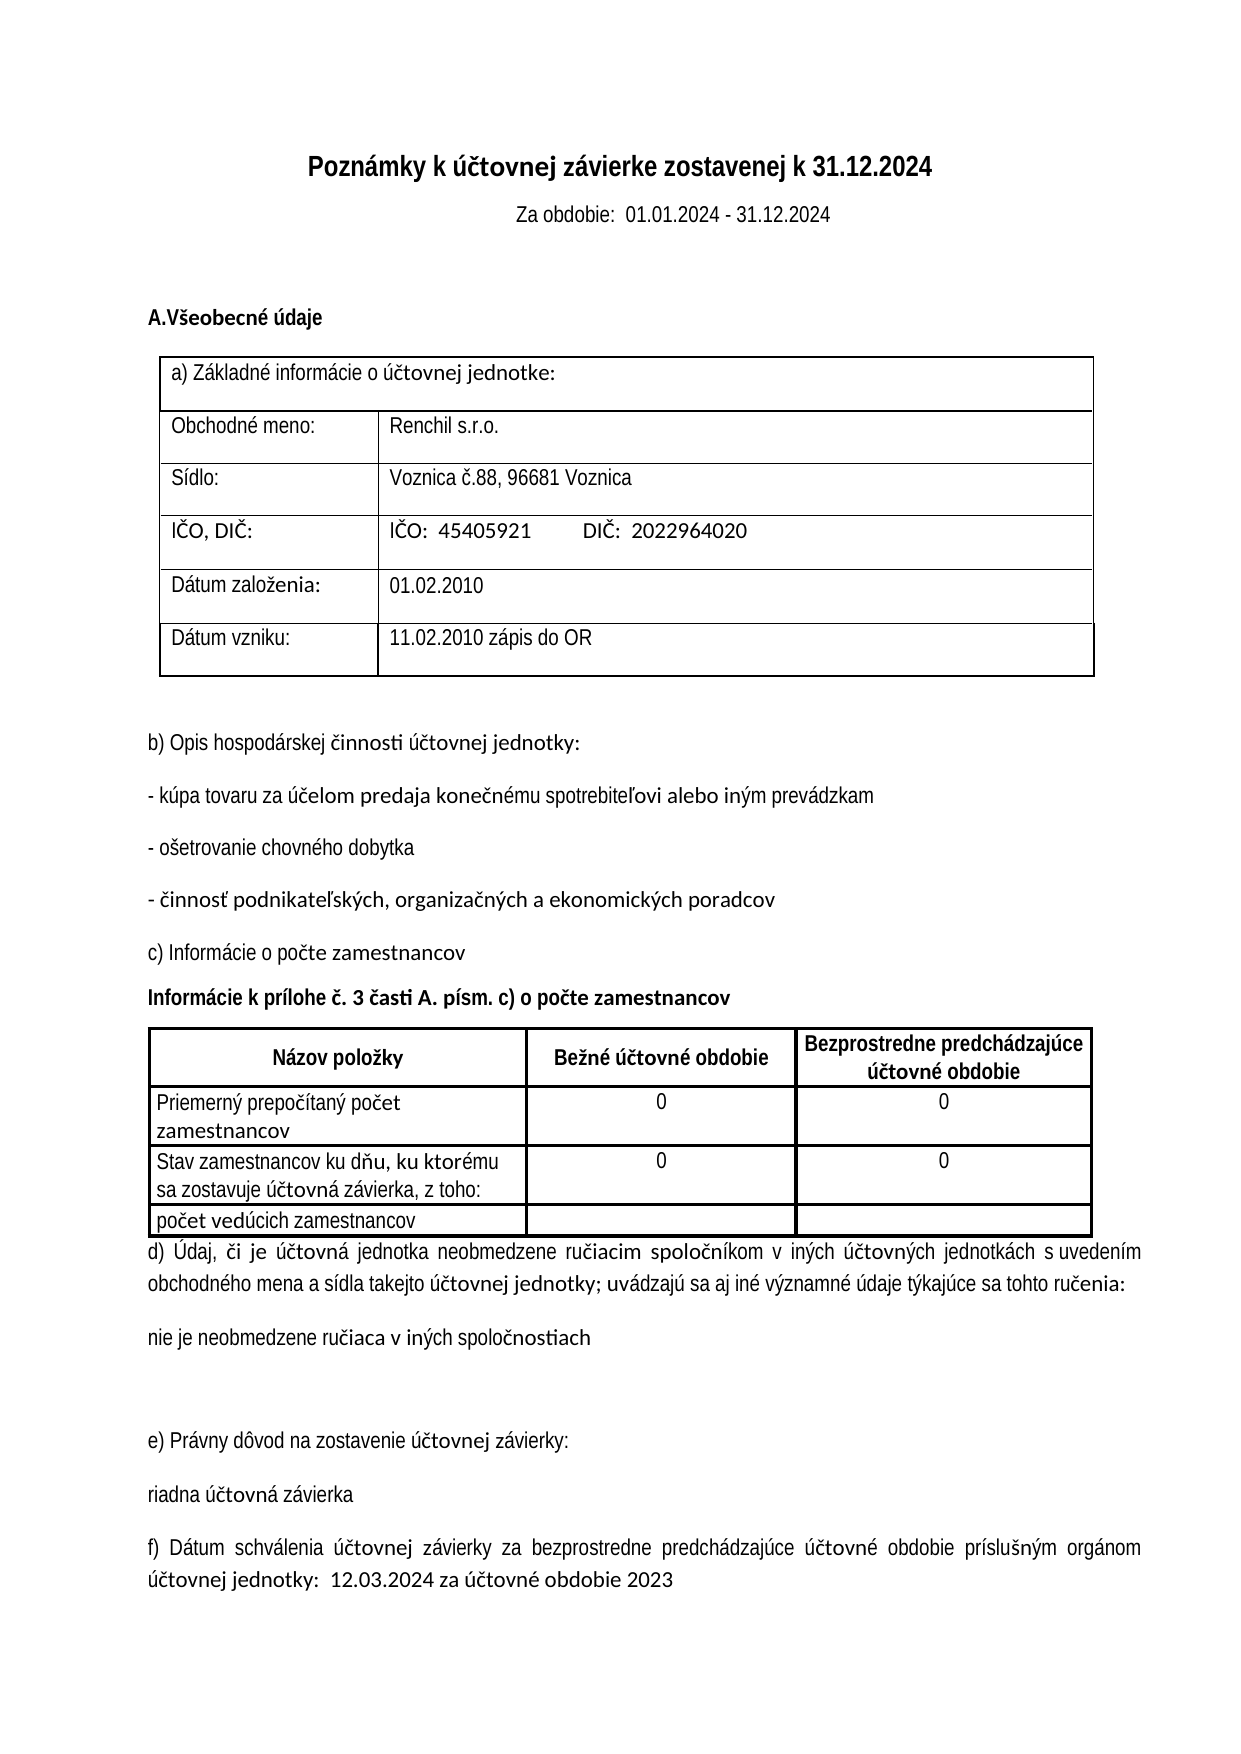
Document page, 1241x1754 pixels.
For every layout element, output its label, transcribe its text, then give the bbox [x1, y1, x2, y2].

text A.Všeobecné údaje [148, 303, 1093, 331]
table_cell Priemerný prepočítaný počet zamestnancov [151, 1088, 525, 1144]
table_cell 0 [798, 1088, 1090, 1144]
table_cell [798, 1206, 1090, 1234]
text c) Informácie o počte zamestnancov [148, 938, 1093, 966]
text f) Dátum schválenia účtovnej závierky za bezprostredne predchádzajúce účtovné obdobie príslušným orgánom účtovnej jednotky: 12.03.2024 za účtovné obdobie 2023 [148, 1533, 1141, 1593]
table_cell Voznica č.88, 96681 Voznica [379, 463, 1093, 515]
text e) Právny dôvod na zostavenie účtovnej závierky: [148, 1427, 1141, 1455]
table_cell Dátum vzniku: [161, 624, 377, 675]
text Za obdobie: 01.01.2024 - 31.12.2024 [148, 201, 1198, 227]
text Poznámky k účtovnej závierke zostavenej k 31.12.2024 [148, 148, 1093, 183]
table_cell 0 [798, 1147, 1090, 1203]
text - ošetrovanie chovného dobytka [148, 834, 1093, 860]
text d) Údaj, či je účtovná jednotka neobmedzene ručiacim spoločníkom v iných účtovných jednotkách s uvedením obchodného mena a sídla takejto účtovnej jednotky; uvádzajú sa aj iné významné údaje týkajúce sa tohto ručenia: [148, 1237, 1141, 1298]
table_cell IČO: 45405921 DIČ: 2022964020 [379, 515, 1093, 569]
table_cell 01.02.2010 [379, 569, 1093, 623]
text - činnosť podnikateľských, organizačných a ekonomických poradcov [148, 885, 1093, 913]
table_header Bezprostredne predchádzajúce účtovné obdobie [798, 1030, 1090, 1085]
table_cell 11.02.2010 zápis do OR [379, 623, 1093, 675]
table_cell Dátum založenia: [160, 570, 378, 623]
table_cell Obchodné meno: [160, 412, 378, 463]
text riadna účtovná závierka [148, 1480, 1141, 1508]
text - kúpa tovaru za účelom predaja konečnému spotrebiteľovi alebo iným prevádzkam [148, 781, 1093, 809]
text nie je neobmedzene ručiaca v iných spoločnostiach [148, 1323, 1141, 1351]
table_cell 0 [528, 1147, 794, 1203]
table_header Bežné účtovné obdobie [528, 1030, 794, 1085]
table_cell Renchil s.r.o. [379, 410, 1093, 463]
table_header a) Základné informácie o účtovnej jednotke: [161, 358, 1093, 410]
text b) Opis hospodárskej činnosti účtovnej jednotky: [148, 728, 1093, 756]
table_cell IČO, DIČ: [160, 516, 378, 569]
table_cell Sídlo: [160, 464, 378, 515]
table_header Názov položky [151, 1030, 525, 1085]
table_cell 0 [528, 1088, 794, 1144]
table_cell [528, 1206, 794, 1234]
table_cell Stav zamestnancov ku dňu, ku ktorému sa zostavuje účtovná závierka, z toho: [151, 1147, 525, 1203]
table_cell počet vedúcich zamestnancov [151, 1206, 525, 1234]
text Informácie k prílohe č. 3 časti A. písm. c) o počte zamestnancov [148, 983, 1093, 1011]
